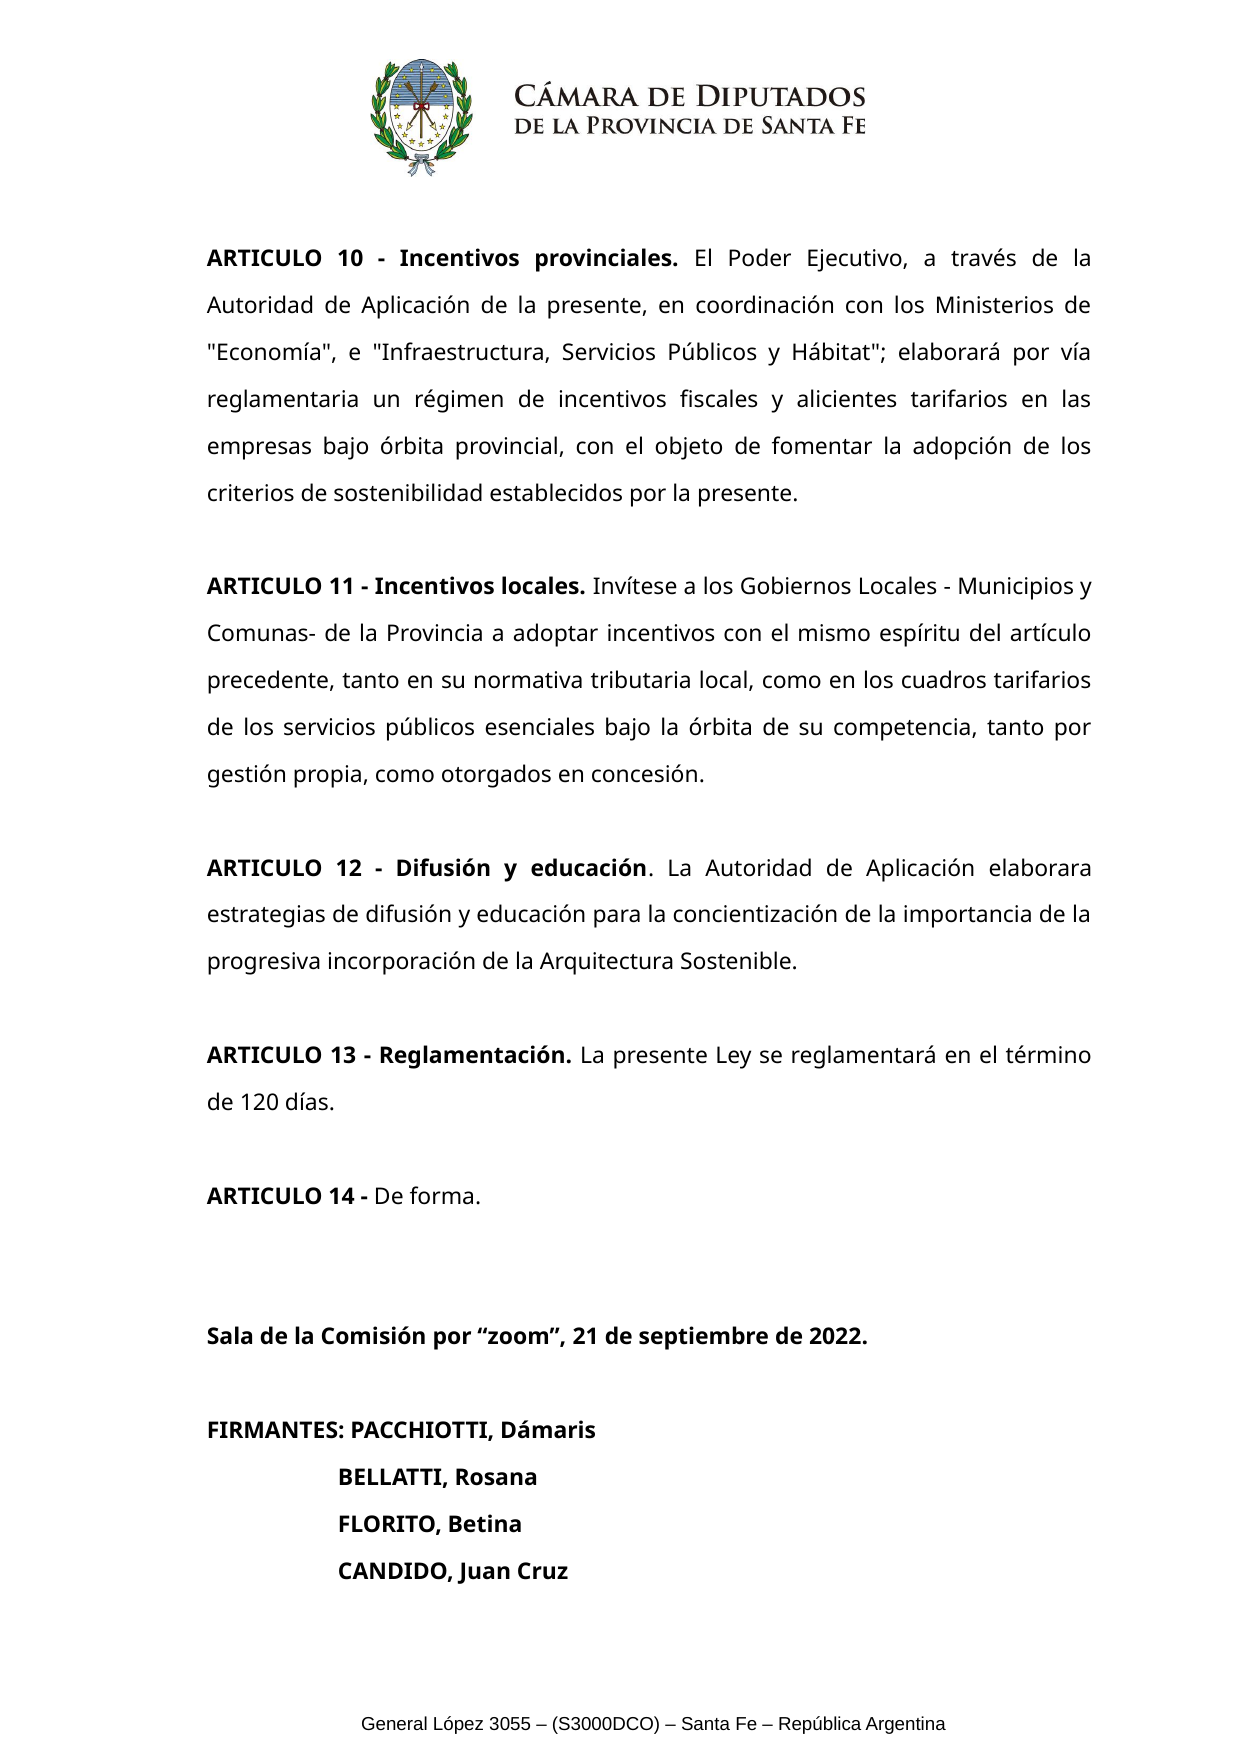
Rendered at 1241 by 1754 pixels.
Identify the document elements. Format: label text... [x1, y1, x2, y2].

text BELLATTI, Rosana [207, 1461, 1093, 1492]
text ARTICULO 14 - De forma. [207, 1180, 1093, 1211]
text ARTICULO 10 - Incentivos provinciales. El Poder Ejecutivo, a través de la Autoridad de Aplicación de la presente, en coordinación con los Ministerios de "Economía", e "Infraestructura, Servicios Públicos y Hábitat"; elaborará por vía reglamentaria un régimen de incentivos fiscales y alicientes tarifarios en las empresas bajo órbita provincial, con el objeto de fomentar la adopción de los criterios de sostenibilidad establecidos por la presente. [207, 242, 1093, 508]
text ARTICULO 13 - Reglamentación. La presente Ley se reglamentará en el término de 120 días. [207, 1039, 1093, 1117]
text FIRMANTES: PACCHIOTTI, Dámaris [207, 1414, 1093, 1445]
picture [370, 59, 866, 181]
text CANDIDO, Juan Cruz [207, 1555, 1093, 1586]
text Sala de la Comisión por “zoom”, 21 de septiembre de 2022. [207, 1320, 1093, 1352]
text FLORITO, Betina [207, 1508, 1093, 1539]
text ARTICULO 12 - Difusión y educación. La Autoridad de Aplicación elaborara estrategias de difusión y educación para la concientización de la importancia de la progresiva incorporación de la Arquitectura Sostenible. [207, 852, 1093, 977]
text ARTICULO 11 - Incentivos locales. Invítese a los Gobiernos Locales - Municipios y Comunas- de la Provincia a adoptar incentivos con el mismo espíritu del artículo precedente, tanto en su normativa tributaria local, como en los cuadros tarifarios de los servicios públicos esenciales bajo la órbita de su competencia, tanto por gestión propia, como otorgados en concesión. [207, 570, 1093, 789]
